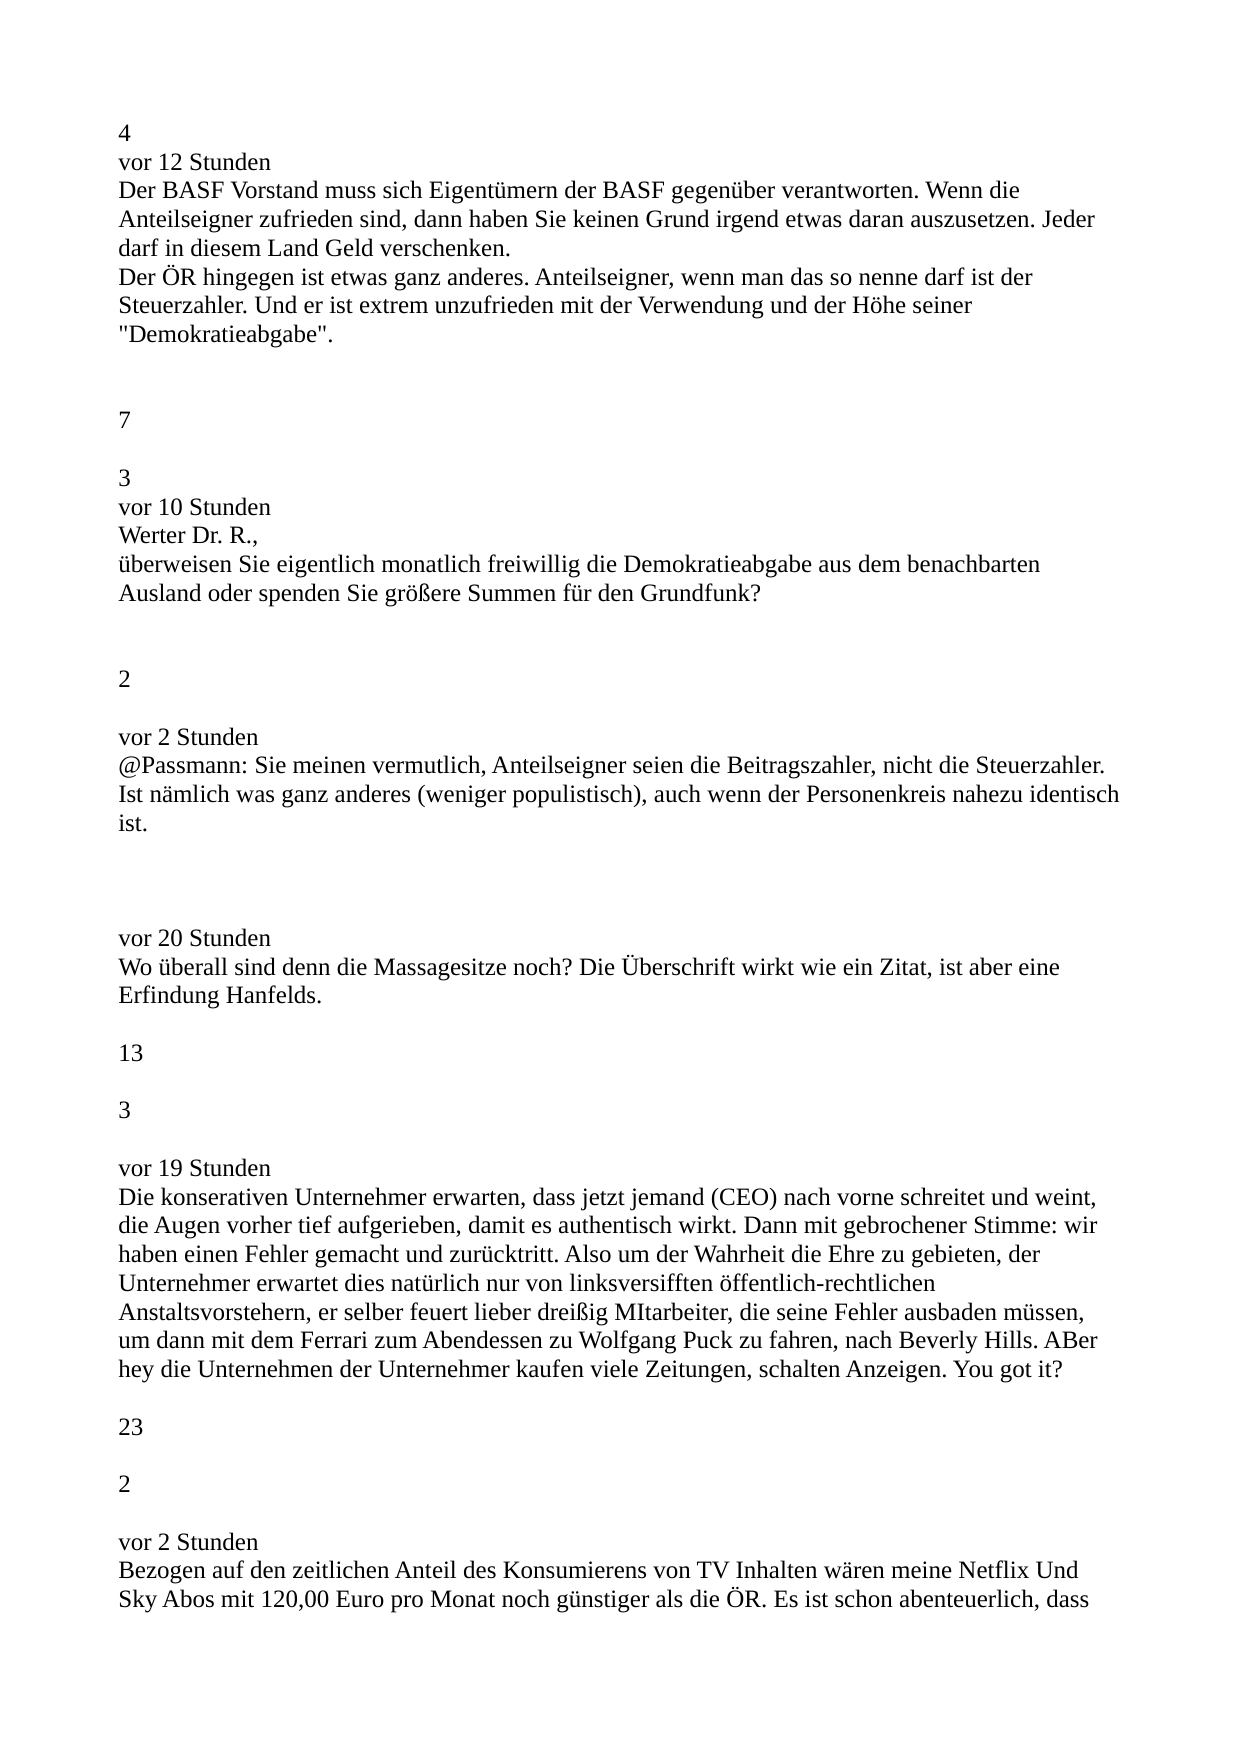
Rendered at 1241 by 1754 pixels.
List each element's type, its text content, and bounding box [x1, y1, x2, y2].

text 3 [118, 463, 1122, 492]
text 13 [118, 1038, 1122, 1067]
text 7 [118, 406, 1122, 434]
text Der BASF Vorstand muss sich Eigentümern der BASF gegenüber verantworten. Wenn die Anteilseigner zufrieden sind, dann haben Sie keinen Grund irgend etwas daran auszusetzen. Jeder darf in diesem Land Geld verschenken. [118, 176, 1122, 262]
text vor 19 Stunden [118, 1153, 1122, 1182]
text 4 [118, 118, 1122, 147]
text Wo überall sind denn die Massagesitze noch? Die Überschrift wirkt wie ein Zitat, ist aber eine Erfindung Hanfelds. [118, 952, 1122, 1009]
text 23 [118, 1412, 1122, 1441]
text vor 10 Stunden [118, 492, 1122, 521]
text vor 2 Stunden [118, 1527, 1122, 1556]
text vor 20 Stunden [118, 923, 1122, 952]
text Bezogen auf den zeitlichen Anteil des Konsumierens von TV Inhalten wären meine Netflix Und Sky Abos mit 120,00 Euro pro Monat noch günstiger als die ÖR. Es ist schon abenteuerlich, dass [118, 1556, 1122, 1613]
text 2 [118, 1469, 1122, 1498]
text Die konserativen Unternehmer erwarten, dass jetzt jemand (CEO) nach vorne schreitet und weint, die Augen vorher tief aufgerieben, damit es authentisch wirkt. Dann mit gebrochener Stimme: wir haben einen Fehler gemacht und zurücktritt. Also um der Wahrheit die Ehre zu gebieten, der Unternehmer erwartet dies natürlich nur von linksversifften öffentlich-rechtlichen Anstaltsvorstehern, er selber feuert lieber dreißig MItarbeiter, die seine Fehler ausbaden müssen, um dann mit dem Ferrari zum Abendessen zu Wolfgang Puck zu fahren, nach Beverly Hills. ABer hey die Unternehmen der Unternehmer kaufen viele Zeitungen, schalten Anzeigen. You got it? [118, 1182, 1122, 1383]
text 2 [118, 664, 1122, 693]
text vor 12 Stunden [118, 147, 1122, 176]
text Der ÖR hingegen ist etwas ganz anderes. Anteilseigner, wenn man das so nenne darf ist der Steuerzahler. Und er ist extrem unzufrieden mit der Verwendung und der Höhe seiner "Demokratieabgabe". [118, 262, 1122, 348]
text @Passmann: Sie meinen vermutlich, Anteilseigner seien die Beitragszahler, nicht die Steuerzahler. Ist nämlich was ganz anderes (weniger populistisch), auch wenn der Personenkreis nahezu identisch ist. [118, 751, 1122, 837]
text überweisen Sie eigentlich monatlich freiwillig die Demokratieabgabe aus dem benachbarten Ausland oder spenden Sie größere Summen für den Grundfunk? [118, 549, 1122, 607]
text vor 2 Stunden [118, 722, 1122, 751]
text Werter Dr. R., [118, 521, 1122, 549]
text 3 [118, 1096, 1122, 1124]
